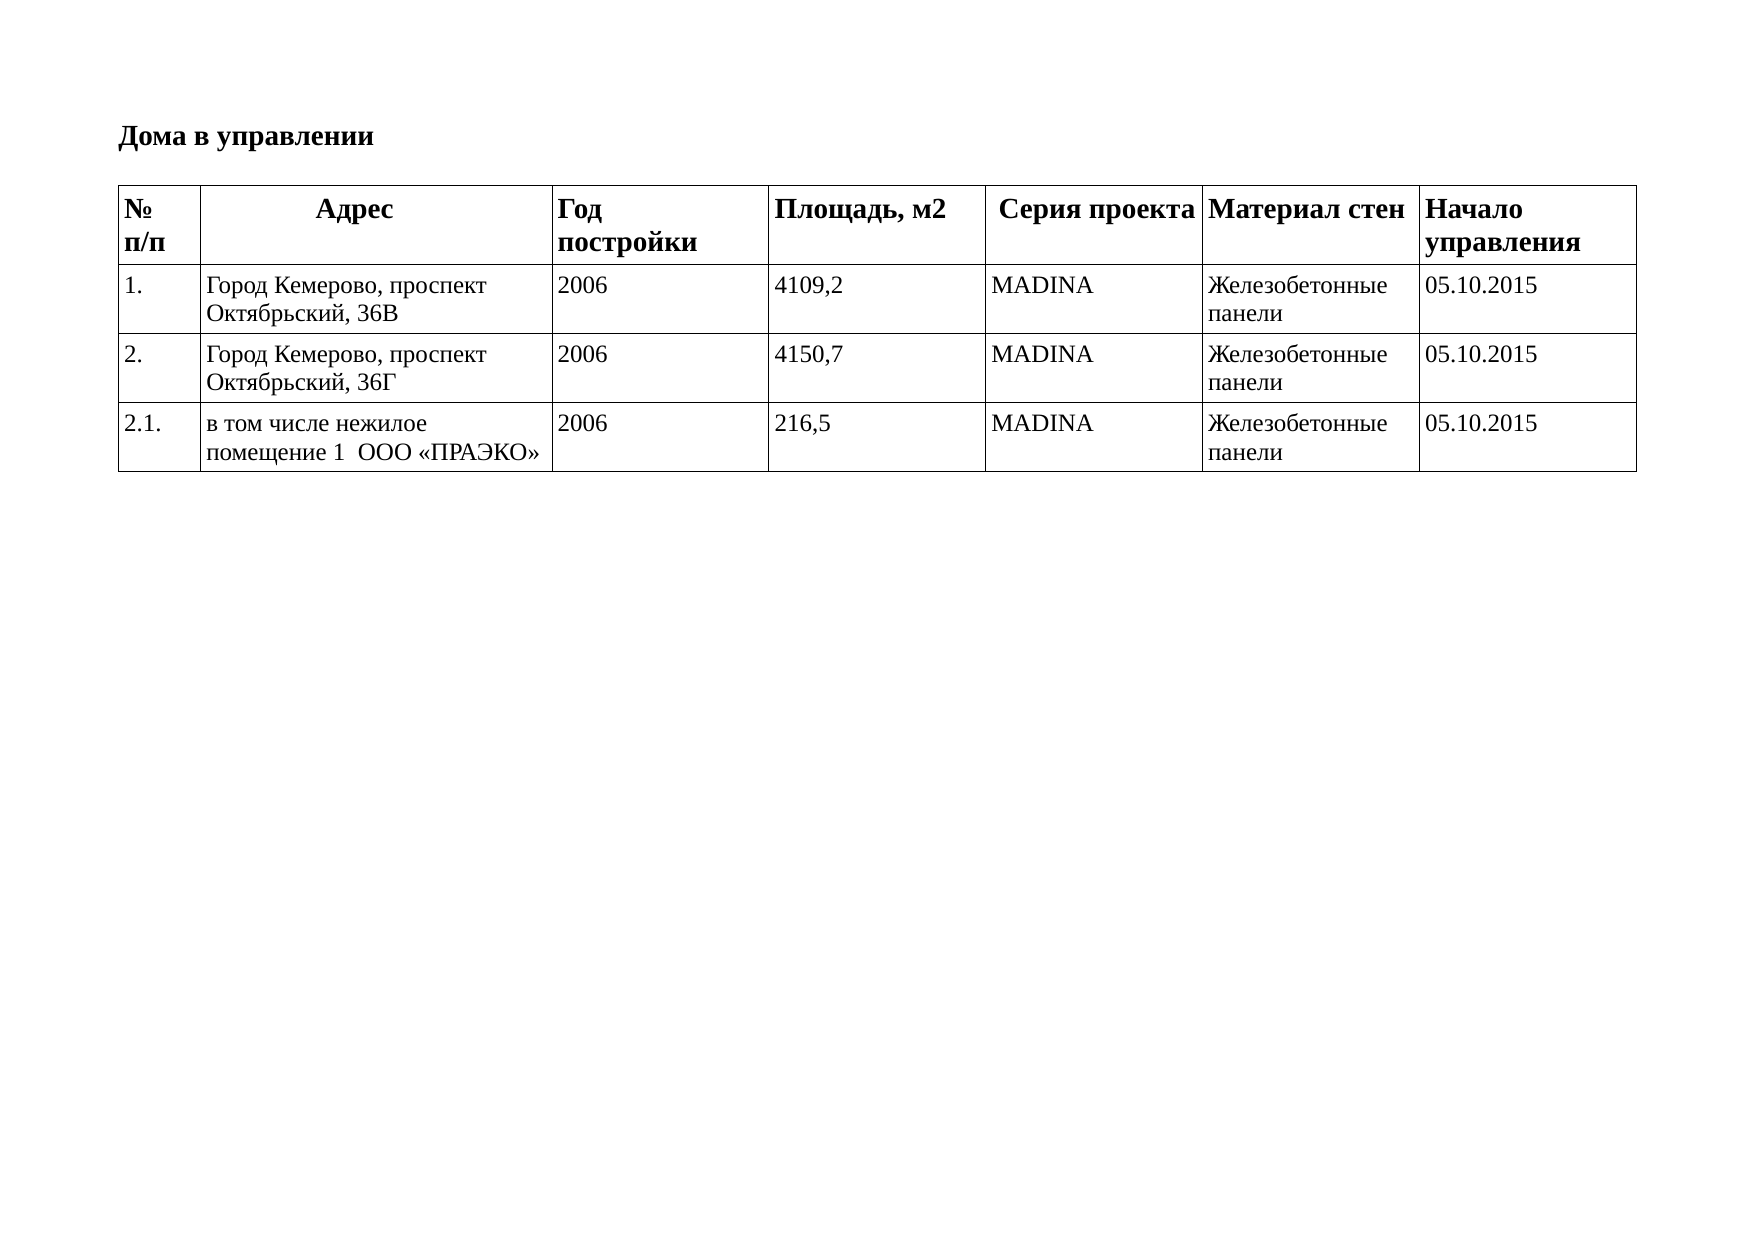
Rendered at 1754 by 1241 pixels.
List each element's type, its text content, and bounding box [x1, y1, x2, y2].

table_cell 05.10.2015 [1420, 403, 1636, 471]
table_header № п/п [119, 186, 200, 264]
table_cell MADINA [986, 334, 1202, 402]
table_header Материал стен [1203, 186, 1419, 264]
table_cell 05.10.2015 [1420, 334, 1636, 402]
table_cell 4109,2 [769, 265, 985, 333]
table_cell в том числе нежилое помещение 1 ООО «ПРАЭКО» [201, 403, 552, 471]
text Дома в управлении [118, 118, 1636, 152]
table_cell 1. [119, 265, 200, 333]
table_cell 216,5 [769, 403, 985, 471]
table_header Год постройки [553, 186, 768, 264]
table_cell MADINA [986, 403, 1202, 471]
table_header Площадь, м2 [769, 186, 985, 264]
table_cell 2006 [553, 334, 768, 402]
table_cell 2. [119, 334, 200, 402]
table_cell Железобетонные панели [1203, 265, 1419, 333]
table_cell 4150,7 [769, 334, 985, 402]
table_cell Железобетонные панели [1203, 334, 1419, 402]
table_cell Город Кемерово, проспект Октябрьский, 36В [201, 265, 552, 333]
table_cell 05.10.2015 [1420, 265, 1636, 333]
table_header Серия проекта [986, 186, 1202, 264]
table_cell MADINA [986, 265, 1202, 333]
table_cell 2006 [553, 265, 768, 333]
table_cell Железобетонные панели [1203, 403, 1419, 471]
table_cell 2.1. [119, 403, 200, 471]
table_header Адрес [201, 186, 552, 264]
table_cell 2006 [553, 403, 768, 471]
table_header Начало управления [1420, 186, 1636, 264]
table_cell Город Кемерово, проспект Октябрьский, 36Г [201, 334, 552, 402]
